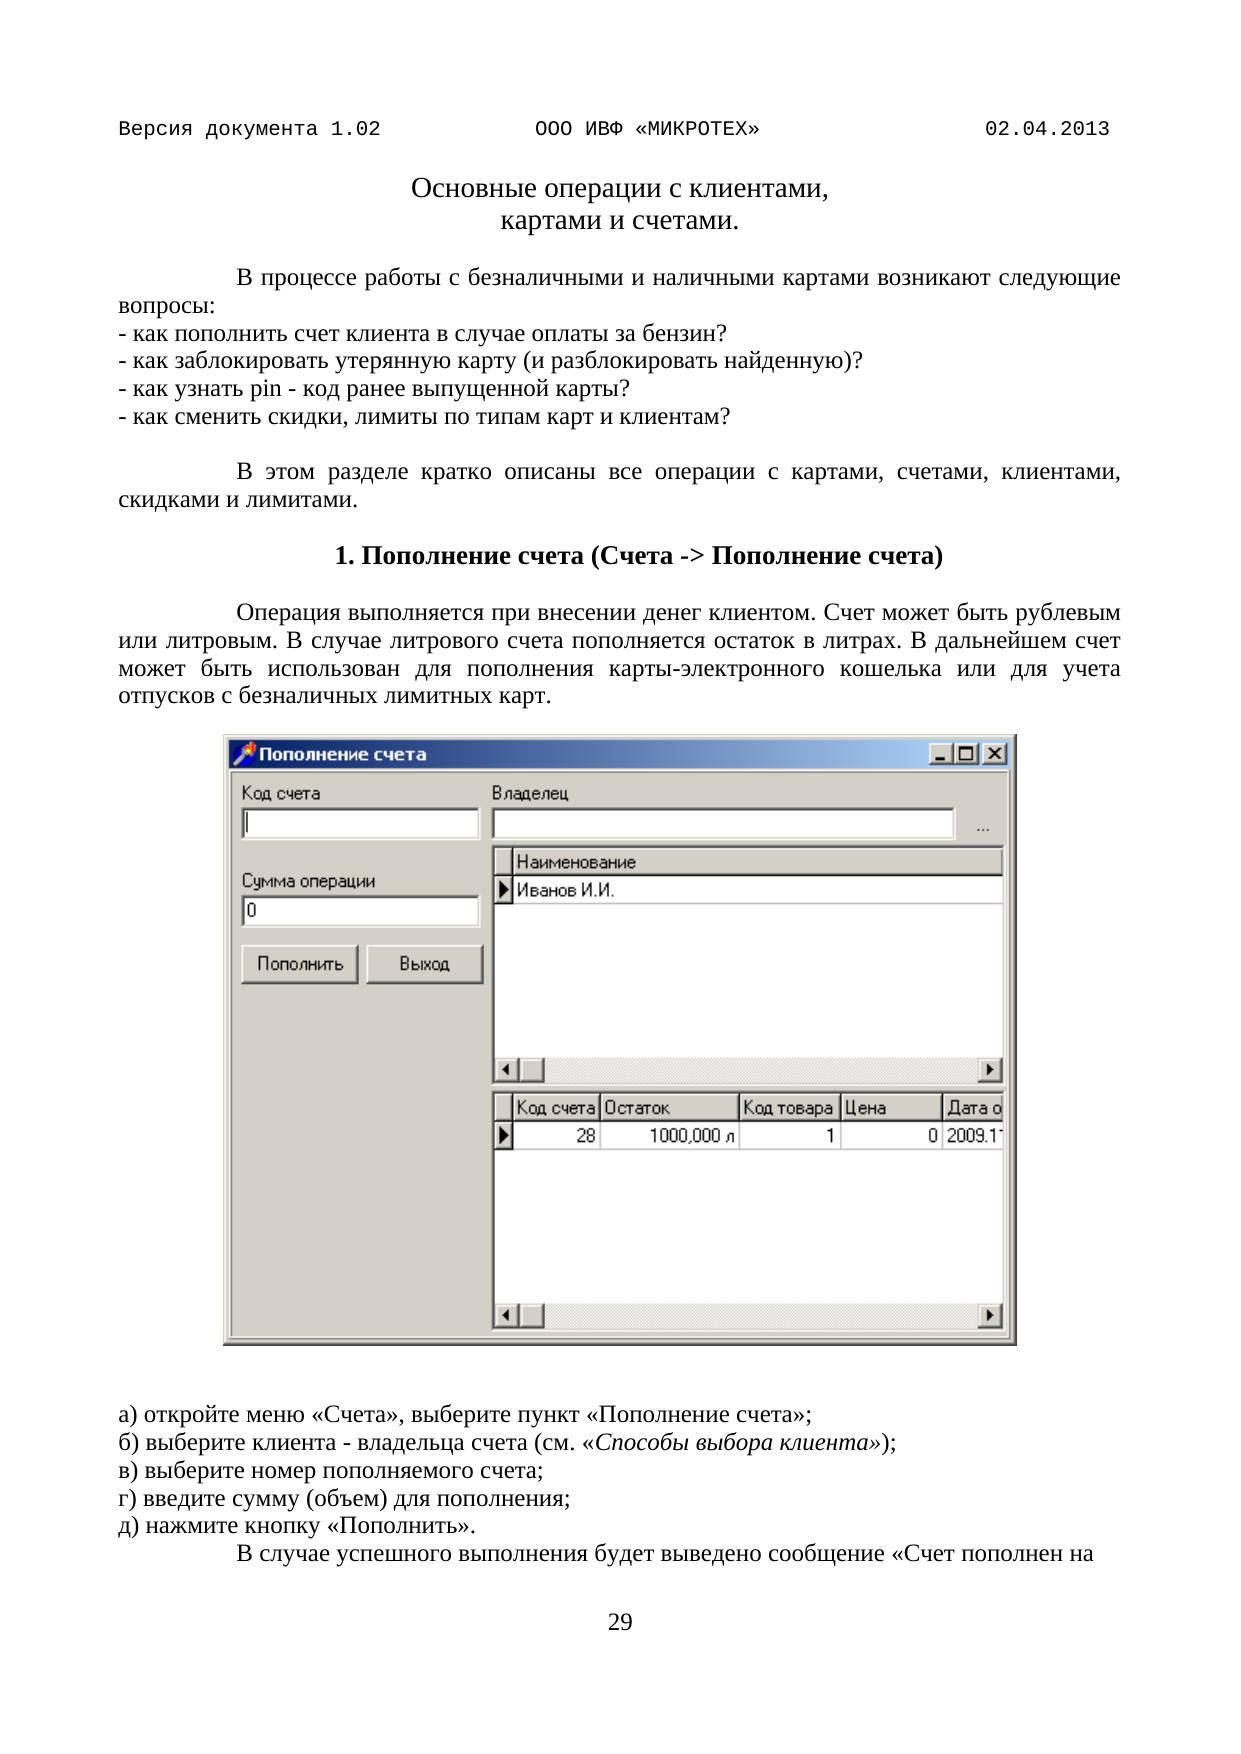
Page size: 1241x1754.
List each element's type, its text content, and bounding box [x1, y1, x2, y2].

text в) выберите номер пополняемого счета; [118, 1456, 1122, 1484]
text В процессе работы с безналичными и наличными картами возникают следующие вопросы: [118, 263, 1122, 319]
text Основные операции с клиентами, [118, 171, 1122, 203]
text Операция выполняется при внесении денег клиентом. Счет может быть рублевым или литровым. В случае литрового счета пополняется остаток в литрах. В дальнейшем счет может быть использован для пополнения карты-электронного кошелька или для учета отпусков с безналичных лимитных карт. [118, 598, 1122, 709]
text В этом разделе кратко описаны все операции с картами, счетами, клиентами, скидками и лимитами. [118, 457, 1122, 513]
text д) нажмите кнопку «Пополнить». [118, 1511, 1122, 1539]
text В случае успешного выполнения будет выведено сообщение «Счет пополнен на [118, 1539, 1122, 1567]
picture [223, 734, 1017, 1346]
text г) введите сумму (объем) для пополнения; [118, 1484, 1122, 1511]
text 1. Пополнение счета (Счета -> Пополнение счета) [156, 541, 1122, 571]
text картами и счетами. [118, 203, 1122, 236]
text б) выберите клиента - владельца счета (см. «Способы выбора клиента»); [118, 1428, 1122, 1456]
text а) откройте меню «Счета», выберите пункт «Пополнение счета»; [118, 1401, 1122, 1428]
text - как заблокировать утерянную карту (и разблокировать найденную)? [118, 347, 1122, 374]
text - как сменить скидки, лимиты по типам карт и клиентам? [118, 402, 1122, 430]
text - как пополнить счет клиента в случае оплаты за бензин? [118, 319, 1122, 347]
text - как узнать pin - код ранее выпущенной карты? [118, 374, 1122, 402]
